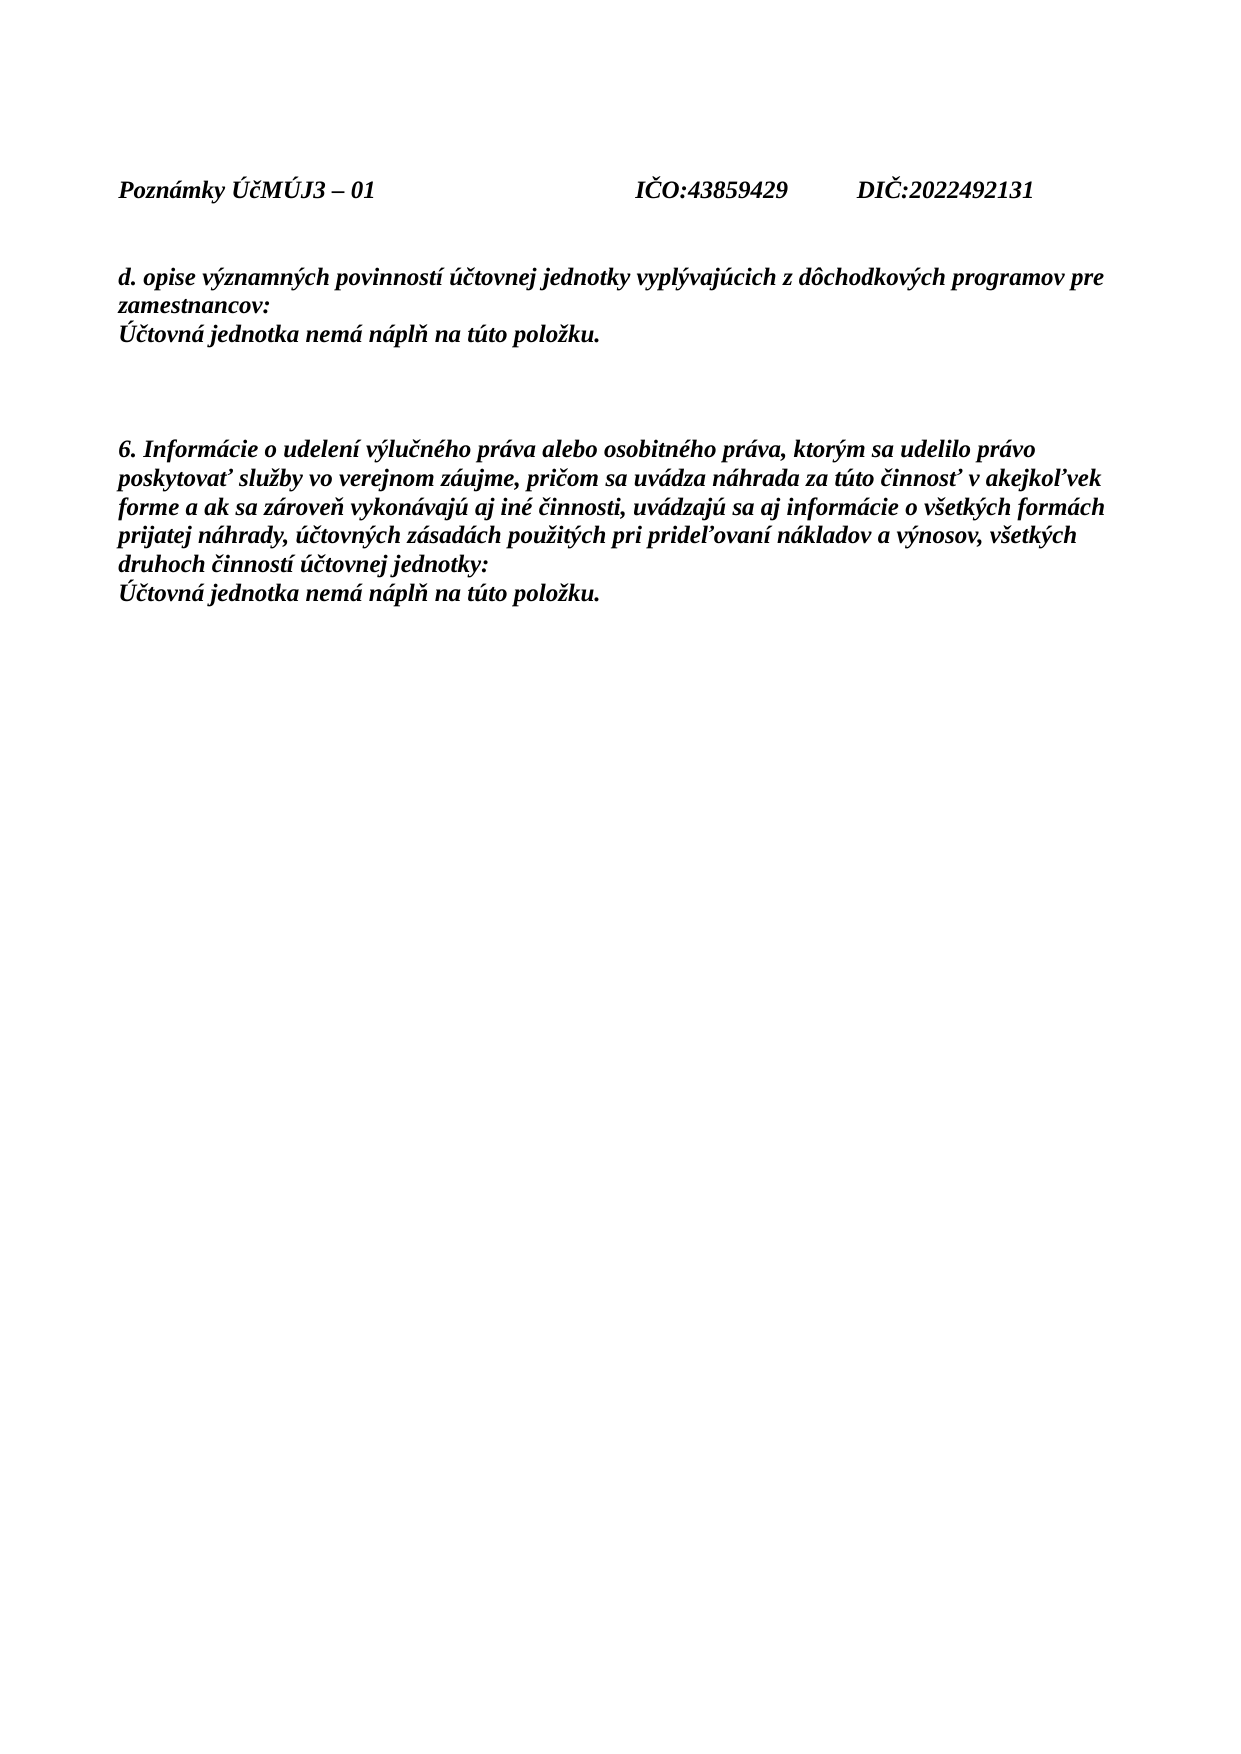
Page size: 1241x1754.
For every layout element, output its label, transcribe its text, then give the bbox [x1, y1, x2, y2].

text Účtovná jednotka nemá náplň na túto položku. [118, 578, 1122, 607]
text Poznámky ÚčMÚJ3 – 01 IČO:43859429 DIČ:2022492131 [118, 176, 1122, 204]
text d. opise významných povinností účtovnej jednotky vyplývajúcich z dôchodkových programov pre zamestnancov: [118, 262, 1122, 319]
text 6. Informácie o udelení výlučného práva alebo osobitného práva, ktorým sa udelilo právo poskytovať služby vo verejnom záujme, pričom sa uvádza náhrada za túto činnosť v akejkoľvek forme a ak sa zároveň vykonávajú aj iné činnosti, uvádzajú sa aj informácie o všetkých formách prijatej náhrady, účtovných zásadách použitých pri prideľovaní nákladov a výnosov, všetkých druhoch činností účtovnej jednotky: [118, 434, 1122, 578]
text Účtovná jednotka nemá náplň na túto položku. [118, 319, 1122, 348]
